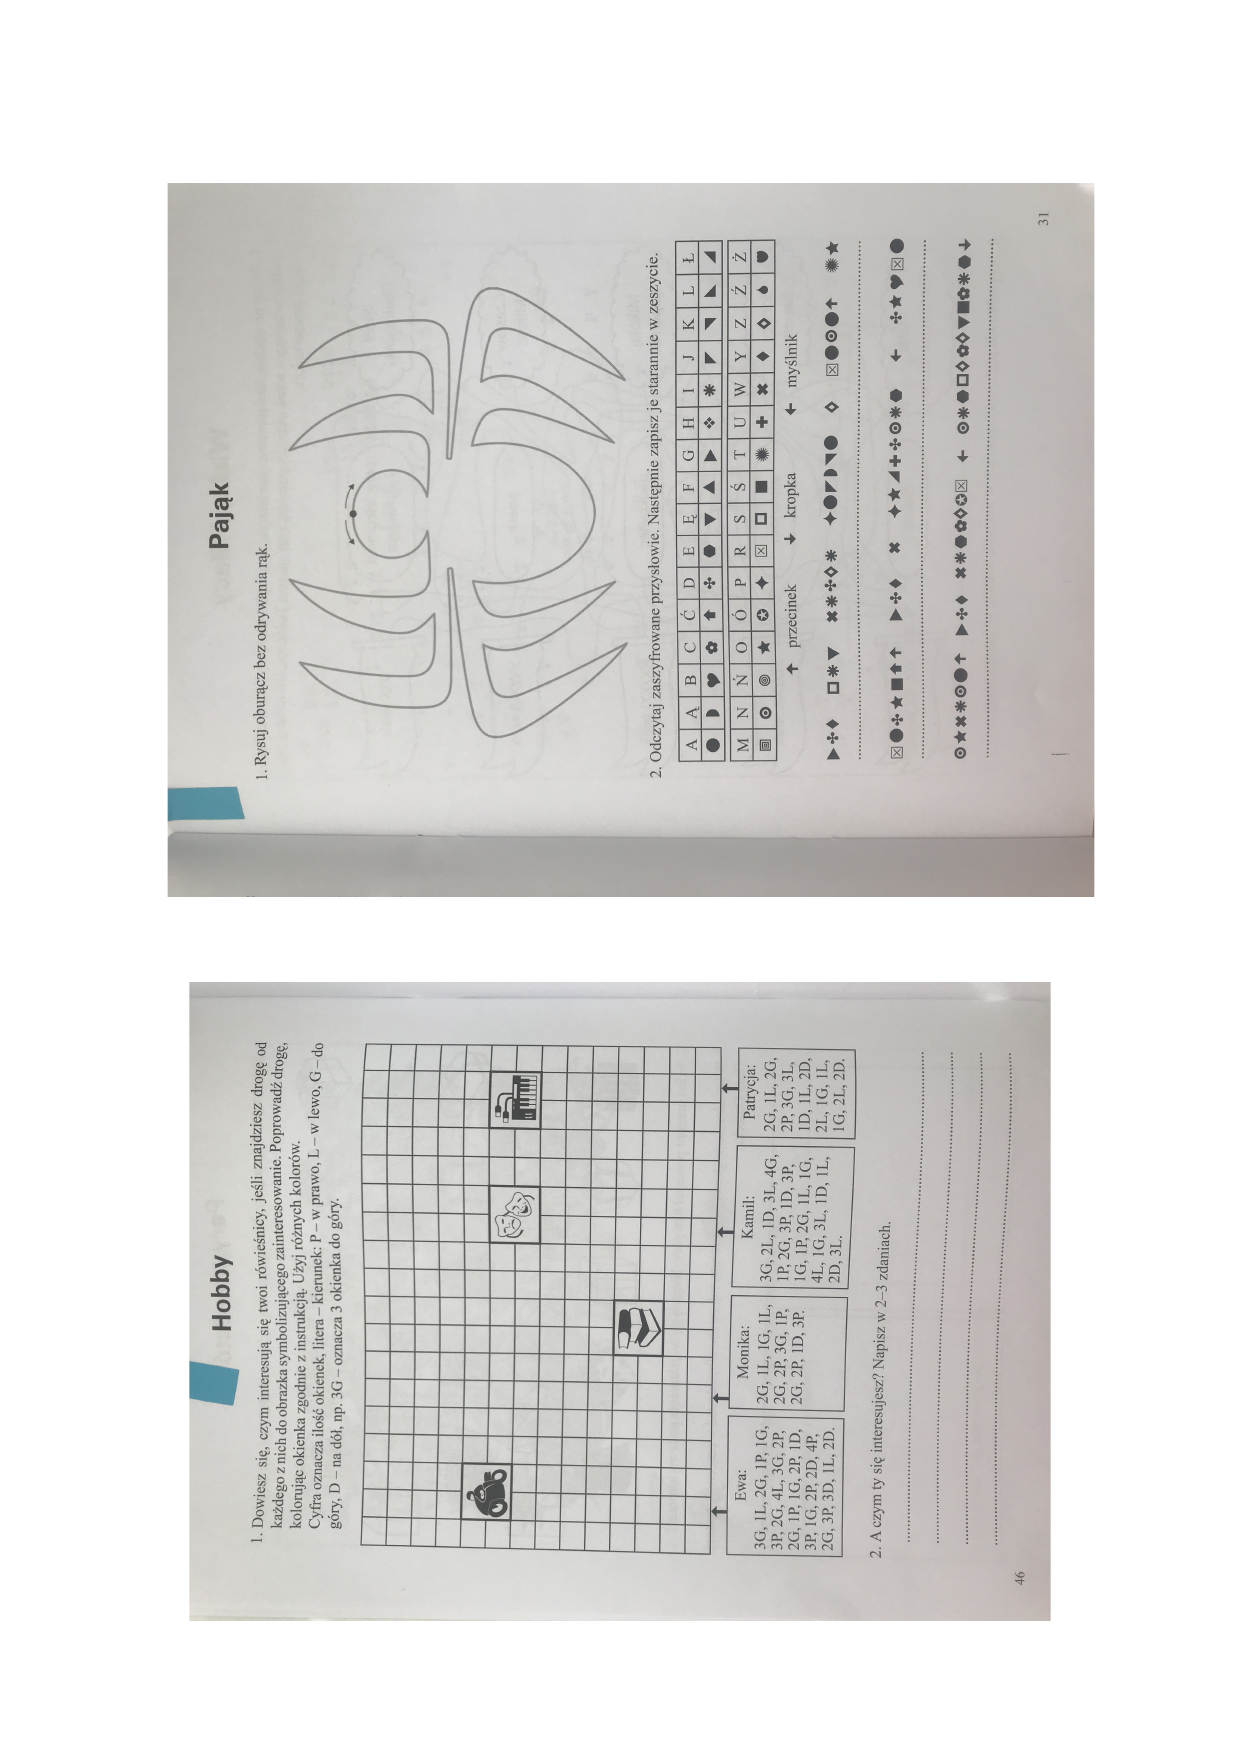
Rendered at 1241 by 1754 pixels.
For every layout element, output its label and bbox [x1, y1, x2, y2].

picture [189, 982, 1051, 1621]
picture [167, 183, 1095, 897]
